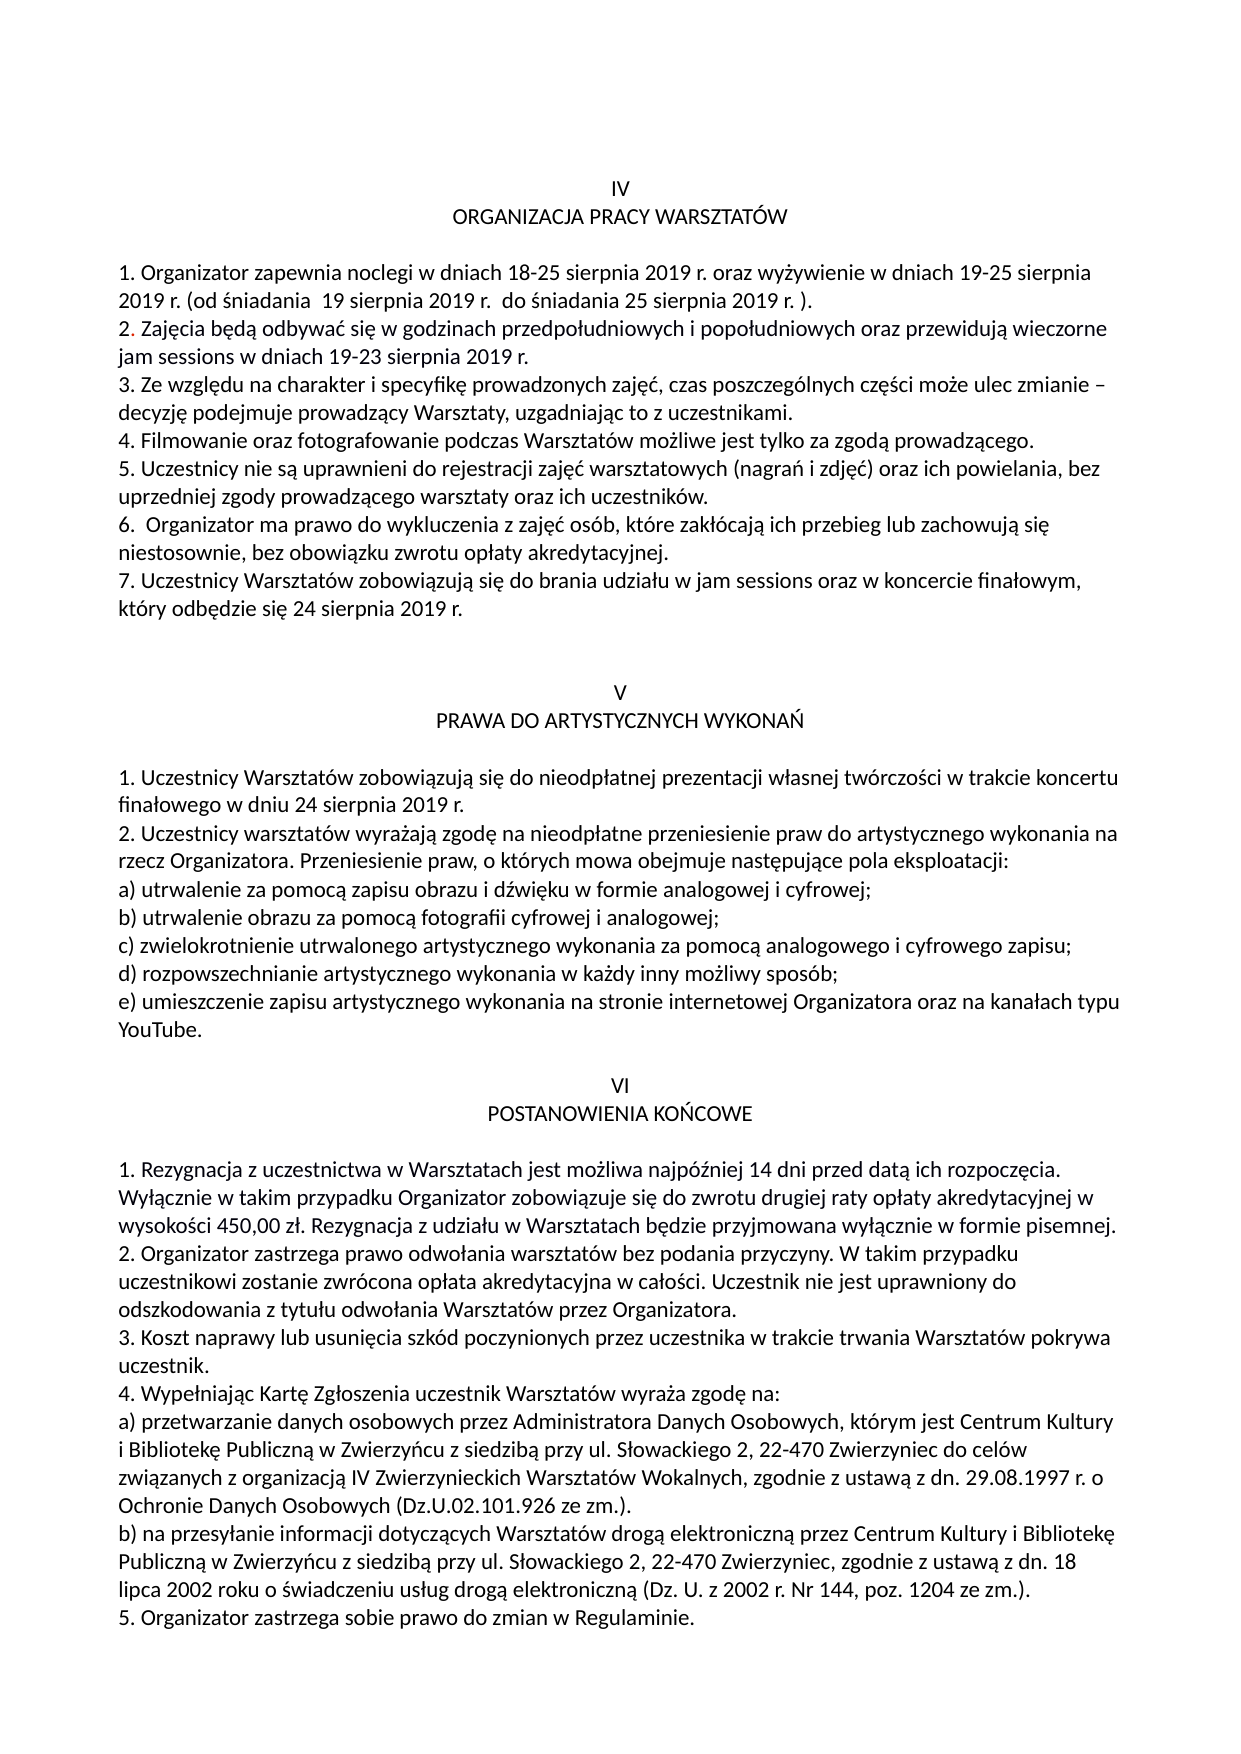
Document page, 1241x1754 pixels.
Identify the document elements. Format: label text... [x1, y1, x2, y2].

text 2. Organizator zastrzega prawo odwołania warsztatów bez podania przyczyny. W takim przypadku uczestnikowi zostanie zwrócona opłata akredytacyjna w całości. Uczestnik nie jest uprawniony do odszkodowania z tytułu odwołania Warsztatów przez Organizatora. [118, 1239, 1122, 1323]
text 4. Wypełniając Kartę Zgłoszenia uczestnik Warsztatów wyraża zgodę na: [118, 1379, 1122, 1407]
text 1. Uczestnicy Warsztatów zobowiązują się do nieodpłatnej prezentacji własnej twórczości w trakcie koncertu finałowego w dniu 24 sierpnia 2019 r. [118, 763, 1122, 819]
text b) utrwalenie obrazu za pomocą fotografii cyfrowej i analogowej; [118, 903, 1122, 931]
text 3. Koszt naprawy lub usunięcia szkód poczynionych przez uczestnika w trakcie trwania Warsztatów pokrywa uczestnik. [118, 1323, 1122, 1379]
text ORGANIZACJA PRACY WARSZTATÓW [118, 202, 1122, 230]
text IV [118, 174, 1122, 202]
text 2. Zajęcia będą odbywać się w godzinach przedpołudniowych i popołudniowych oraz przewidują wieczorne jam sessions w dniach 19-23 sierpnia 2019 r. [118, 314, 1122, 370]
text 7. Uczestnicy Warsztatów zobowiązują się do brania udziału w jam sessions oraz w koncercie finałowym, który odbędzie się 24 sierpnia 2019 r. [118, 566, 1122, 622]
text e) umieszczenie zapisu artystycznego wykonania na stronie internetowej Organizatora oraz na kanałach typu YouTube. [118, 987, 1122, 1043]
text V [118, 678, 1122, 707]
text 2. Uczestnicy warsztatów wyrażają zgodę na nieodpłatne przeniesienie praw do artystycznego wykonania na rzecz Organizatora. Przeniesienie praw, o których mowa obejmuje następujące pola eksploatacji: [118, 819, 1122, 875]
text c) zwielokrotnienie utrwalonego artystycznego wykonania za pomocą analogowego i cyfrowego zapisu; [118, 931, 1122, 959]
text b) na przesyłanie informacji dotyczących Warsztatów drogą elektroniczną przez Centrum Kultury i Bibliotekę Publiczną w Zwierzyńcu z siedzibą przy ul. Słowackiego 2, 22-470 Zwierzyniec, zgodnie z ustawą z dn. 18 lipca 2002 roku o świadczeniu usług drogą elektroniczną (Dz. U. z 2002 r. Nr 144, poz. 1204 ze zm.). [118, 1519, 1122, 1603]
text POSTANOWIENIA KOŃCOWE [118, 1099, 1122, 1127]
text 5. Organizator zastrzega sobie prawo do zmian w Regulaminie. [118, 1603, 1122, 1631]
text 3. Ze względu na charakter i specyfikę prowadzonych zajęć, czas poszczególnych części może ulec zmianie – decyzję podejmuje prowadzący Warsztaty, uzgadniając to z uczestnikami. 4. Filmowanie oraz fotografowanie podczas Warsztatów możliwe jest tylko za zgodą prowadzącego. 5. Uczestnicy nie są uprawnieni do rejestracji zajęć warsztatowych (nagrań i zdjęć) oraz ich powielania, bez uprzedniej zgody prowadzącego warsztaty oraz ich uczestników. 6. Organizator ma prawo do wykluczenia z zajęć osób, które zakłócają ich przebieg lub zachowują się niestosownie, bez obowiązku zwrotu opłaty akredytacyjnej. [118, 370, 1122, 566]
text d) rozpowszechnianie artystycznego wykonania w każdy inny możliwy sposób; [118, 959, 1122, 987]
text 1. Organizator zapewnia noclegi w dniach 18-25 sierpnia 2019 r. oraz wyżywienie w dniach 19-25 sierpnia 2019 r. (od śniadania 19 sierpnia 2019 r. do śniadania 25 sierpnia 2019 r. ). [118, 258, 1122, 314]
text VI [118, 1071, 1122, 1099]
text a) przetwarzanie danych osobowych przez Administratora Danych Osobowych, którym jest Centrum Kultury i Bibliotekę Publiczną w Zwierzyńcu z siedzibą przy ul. Słowackiego 2, 22-470 Zwierzyniec do celów związanych z organizacją IV Zwierzynieckich Warsztatów Wokalnych, zgodnie z ustawą z dn. 29.08.1997 r. o Ochronie Danych Osobowych (Dz.U.02.101.926 ze zm.). [118, 1407, 1122, 1519]
text PRAWA DO ARTYSTYCZNYCH WYKONAŃ [118, 707, 1122, 734]
text a) utrwalenie za pomocą zapisu obrazu i dźwięku w formie analogowej i cyfrowej; [118, 875, 1122, 903]
text 1. Rezygnacja z uczestnictwa w Warsztatach jest możliwa najpóźniej 14 dni przed datą ich rozpoczęcia. Wyłącznie w takim przypadku Organizator zobowiązuje się do zwrotu drugiej raty opłaty akredytacyjnej w wysokości 450,00 zł. Rezygnacja z udziału w Warsztatach będzie przyjmowana wyłącznie w formie pisemnej. [118, 1155, 1122, 1239]
